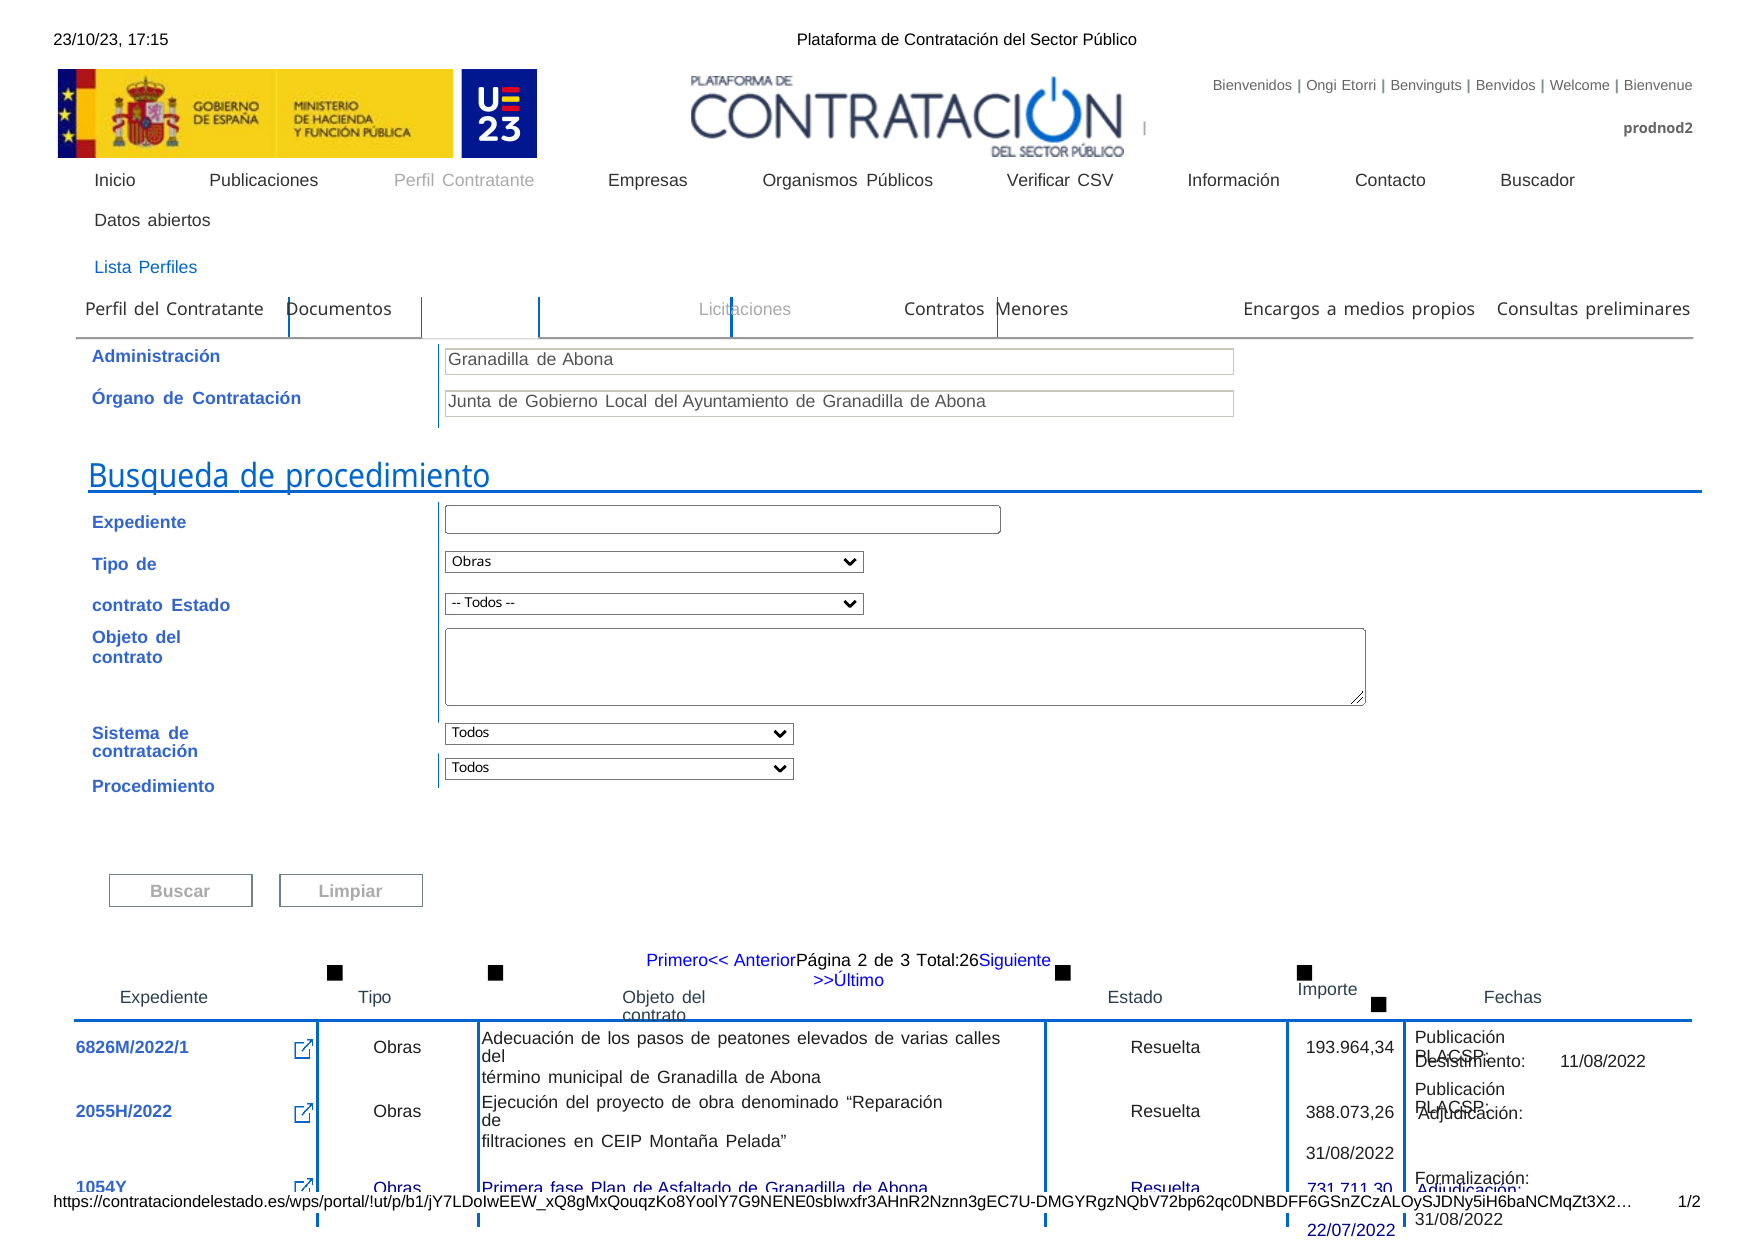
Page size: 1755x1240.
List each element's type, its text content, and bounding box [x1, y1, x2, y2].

text Lista Perfiles [94, 256, 1712, 277]
text [1035, 118, 1072, 135]
text [834, 118, 850, 138]
text [889, 125, 913, 138]
text Bienvenidos | Ongi Etorri | Benvinguts | Benvidos | Welcome | Bienvenue [1057, 77, 1692, 94]
text [942, 124, 966, 138]
text | prodnod2 [1122, 118, 1693, 138]
text [871, 118, 888, 138]
text Primero<< AnteriorPágina 2 de 3 Total:26Siguiente >>Último [642, 949, 1128, 990]
text [537, 77, 1051, 94]
text [537, 118, 703, 138]
text [1021, 118, 1036, 138]
text [1071, 118, 1086, 138]
text [1092, 118, 1116, 138]
text [930, 118, 942, 138]
text Inicio Publicaciones Perfil Contratante Empresas Organismos Públicos Verificar CSV Información Contacto Buscador Datos abiertos [94, 169, 1577, 230]
text [697, 118, 741, 138]
text [42, 118, 57, 138]
text Limpiar [318, 881, 422, 901]
text [735, 118, 765, 132]
text [967, 118, 987, 138]
text Buscar [150, 881, 251, 901]
text [759, 118, 775, 138]
text [856, 122, 874, 138]
text [913, 118, 924, 138]
text [980, 118, 1014, 138]
subtitle Busqueda de procedimiento [88, 452, 1712, 497]
text [811, 118, 828, 138]
text [781, 118, 805, 138]
